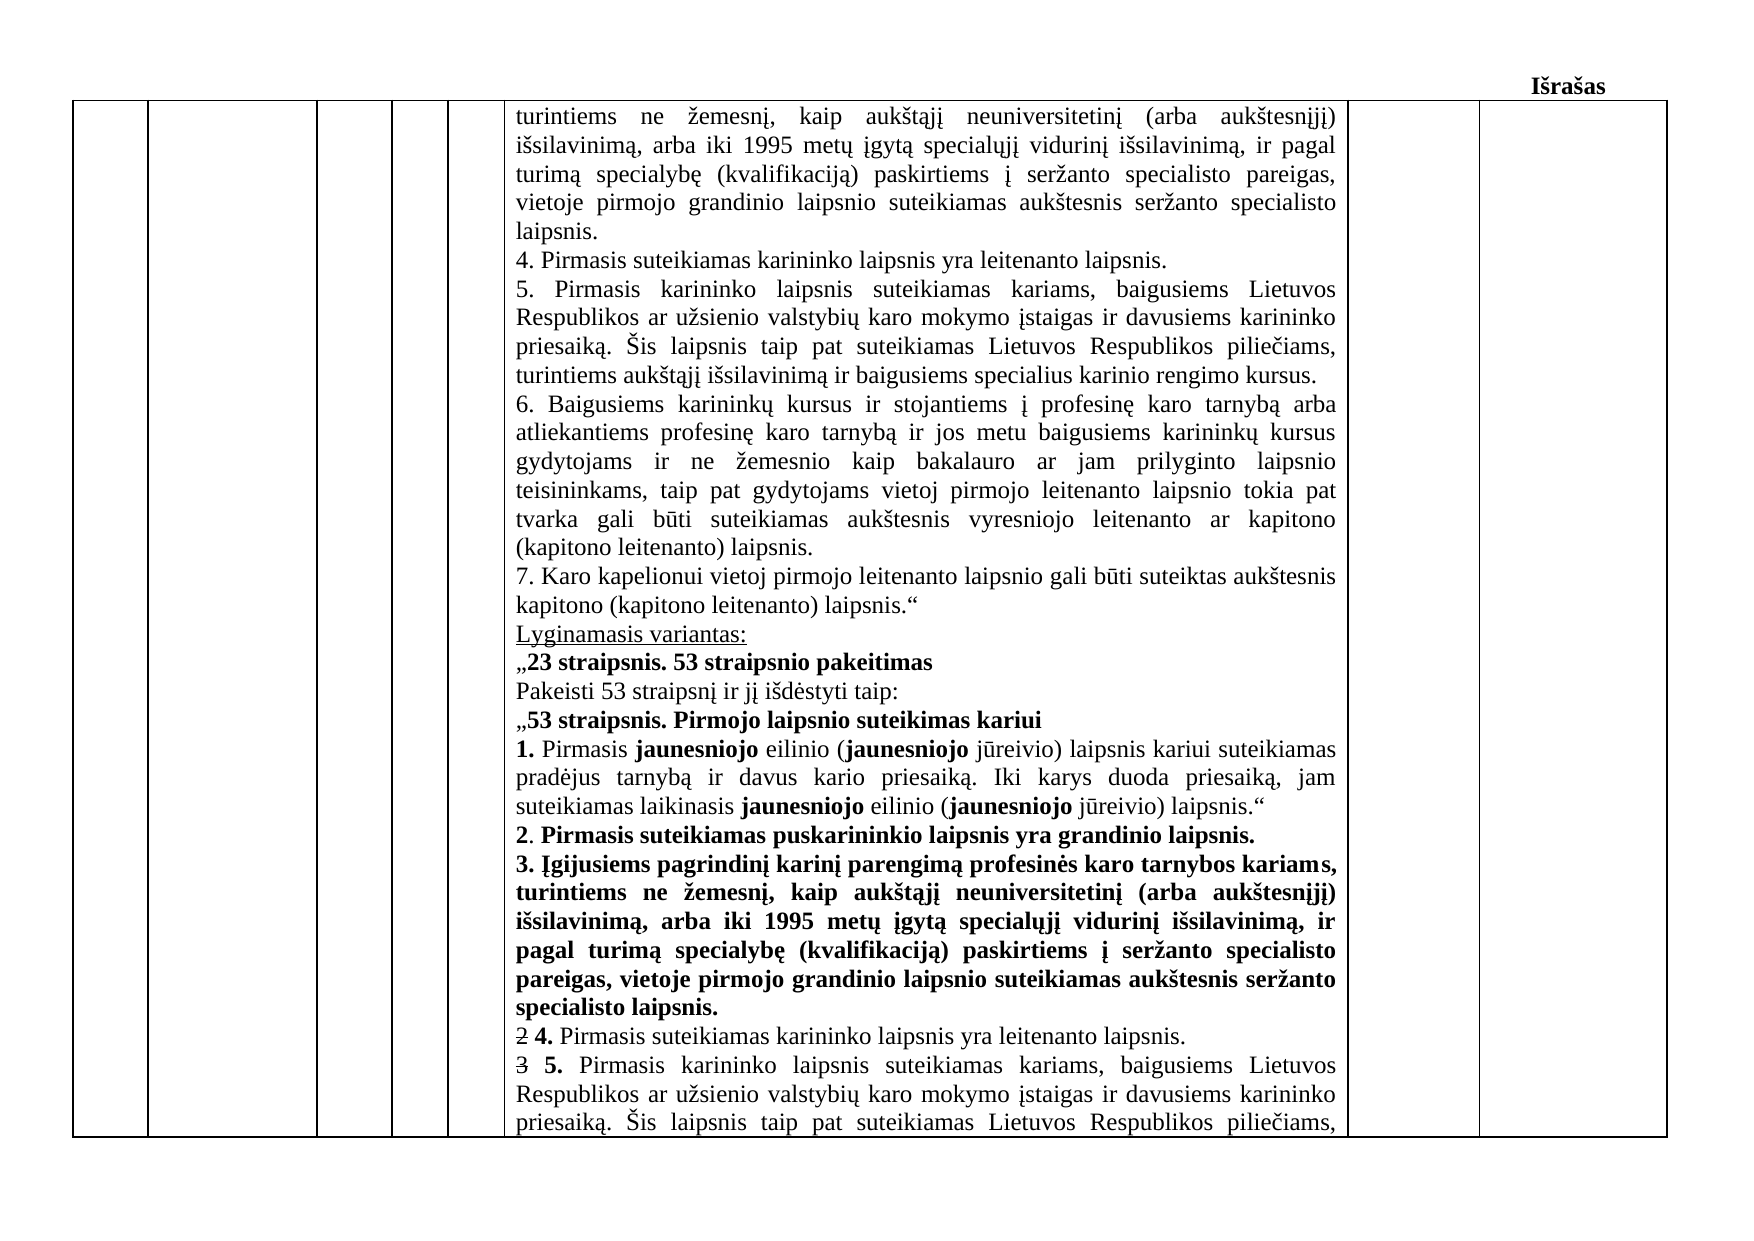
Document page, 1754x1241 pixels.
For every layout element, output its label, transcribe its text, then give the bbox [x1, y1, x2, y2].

table_cell [393, 101, 447, 1136]
table_cell turintiems ne žemesnį, kaip aukštąjį neuniversitetinį (arba aukštesnįjį) išsilavinimą, arba iki 1995 metų įgytą specialųjį vidurinį išsilavinimą, ir pagal turimą specialybę (kvalifikaciją) paskirtiems į seržanto specialisto pareigas, vietoje pirmojo grandinio laipsnio suteikiamas aukštesnis seržanto specialisto laipsnis. 4. Pirmasis suteikiamas karininko laipsnis yra leitenanto laipsnis. 5. Pirmasis karininko laipsnis suteikiamas kariams, baigusiems Lietuvos Respublikos ar užsienio valstybių karo mokymo įstaigas ir davusiems karininko priesaiką. Šis laipsnis taip pat suteikiamas Lietuvos Respublikos piliečiams, turintiems aukštąjį išsilavinimą ir baigusiems specialius karinio rengimo kursus. 6. Baigusiems karininkų kursus ir stojantiems į profesinę karo tarnybą arba atliekantiems profesinę karo tarnybą ir jos metu baigusiems karininkų kursus gydytojams ir ne žemesnio kaip bakalauro ar jam prilyginto laipsnio teisininkams, taip pat gydytojams vietoj pirmojo leitenanto laipsnio tokia pat tvarka gali būti suteikiamas aukštesnis vyresniojo leitenanto ar kapitono (kapitono leitenanto) laipsnis. 7. Karo kapelionui vietoj pirmojo leitenanto laipsnio gali būti suteiktas aukštesnis kapitono (kapitono leitenanto) laipsnis.“ Lyginamasis variantas: „23 straipsnis. 53 straipsnio pakeitimas Pakeisti 53 straipsnį ir jį išdėstyti taip: „53 straipsnis. Pirmojo laipsnio suteikimas kariui 1. Pirmasis jaunesniojo eilinio (jaunesniojo jūreivio) laipsnis kariui suteikiamas pradėjus tarnybą ir davus kario priesaiką. Iki karys duoda priesaiką, jam suteikiamas laikinasis jaunesniojo eilinio (jaunesniojo jūreivio) laipsnis.“ 2. Pirmasis suteikiamas puskarininkio laipsnis yra grandinio laipsnis. 3. Įgijusiems pagrindinį karinį parengimą profesinės karo tarnybos kariams, turintiems ne žemesnį, kaip aukštąjį neuniversitetinį (arba aukštesnįjį) išsilavinimą, arba iki 1995 metų įgytą specialųjį vidurinį išsilavinimą, ir pagal turimą specialybę (kvalifikaciją) paskirtiems į seržanto specialisto pareigas, vietoje pirmojo grandinio laipsnio suteikiamas aukštesnis seržanto specialisto laipsnis. 2 4. Pirmasis suteikiamas karininko laipsnis yra leitenanto laipsnis. 3 5. Pirmasis karininko laipsnis suteikiamas kariams, baigusiems Lietuvos Respublikos ar užsienio valstybių karo mokymo įstaigas ir davusiems karininko priesaiką. Šis laipsnis taip pat suteikiamas Lietuvos Respublikos piliečiams, [505, 101, 1347, 1136]
table_cell [318, 101, 391, 1136]
table_cell [449, 101, 504, 1136]
table_cell [1480, 101, 1666, 1136]
table_cell [74, 101, 147, 1136]
table_cell [1349, 101, 1479, 1136]
table_cell [149, 101, 316, 1136]
